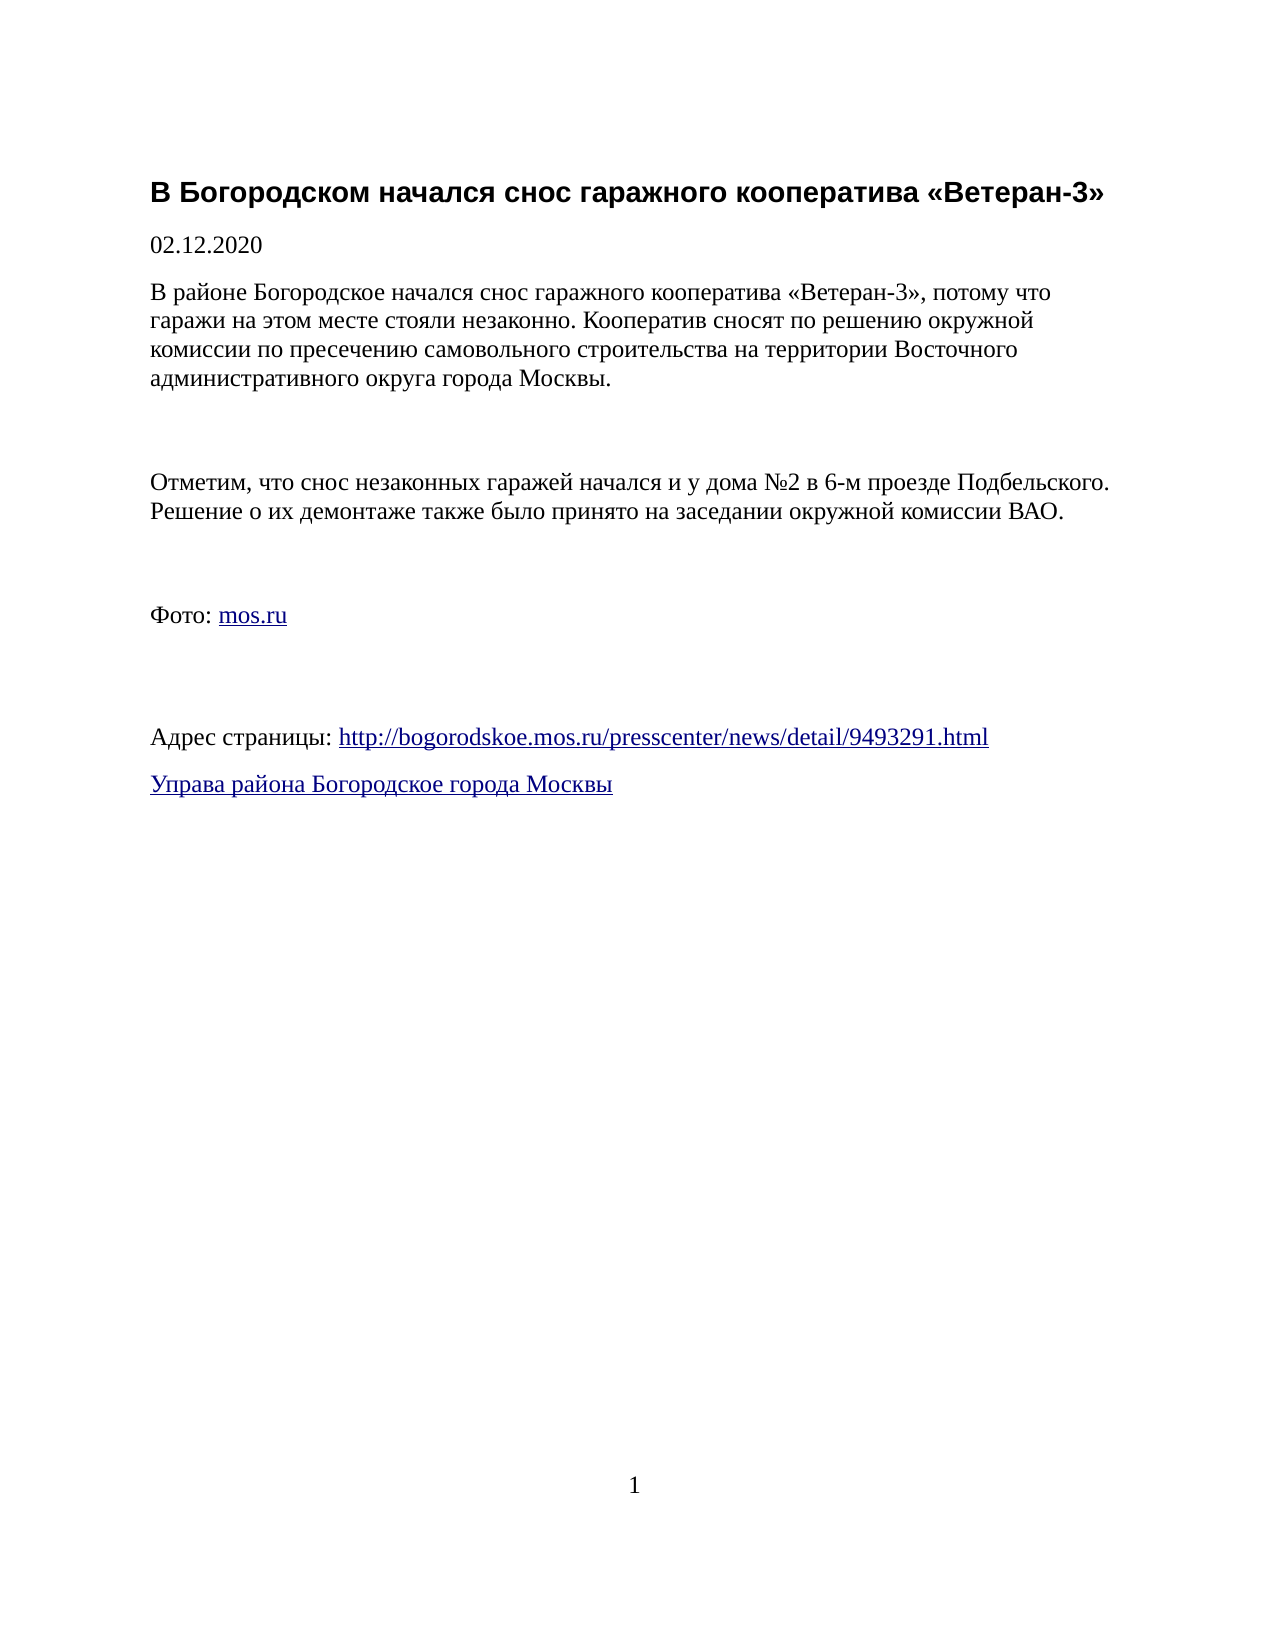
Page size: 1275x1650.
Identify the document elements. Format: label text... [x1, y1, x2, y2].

text В районе Богородское начался снос гаражного кооператива «Ветеран-3», потому что гаражи на этом месте стояли незаконно. Кооператив сносят по решению окружной комиссии по пресечению самовольного строительства на территории Восточного административного округа города Москвы. [150, 277, 1125, 449]
subtitle В Богородском начался снос гаражного кооператива «Ветеран-3» [150, 175, 1125, 208]
text Отметим, что снос незаконных гаражей начался и у дома №2 в 6-м проезде Подбельского. Решение о их демонтаже также было принято на заседании окружной комиссии ВАО. [150, 467, 1125, 582]
text Управа района Богородское города Москвы [150, 769, 1125, 797]
text Фото: mos.ru [150, 600, 1125, 629]
text Адрес страницы: http://bogorodskoe.mos.ru/presscenter/news/detail/9493291.html [150, 722, 1125, 751]
text 02.12.2020 [150, 230, 1125, 259]
